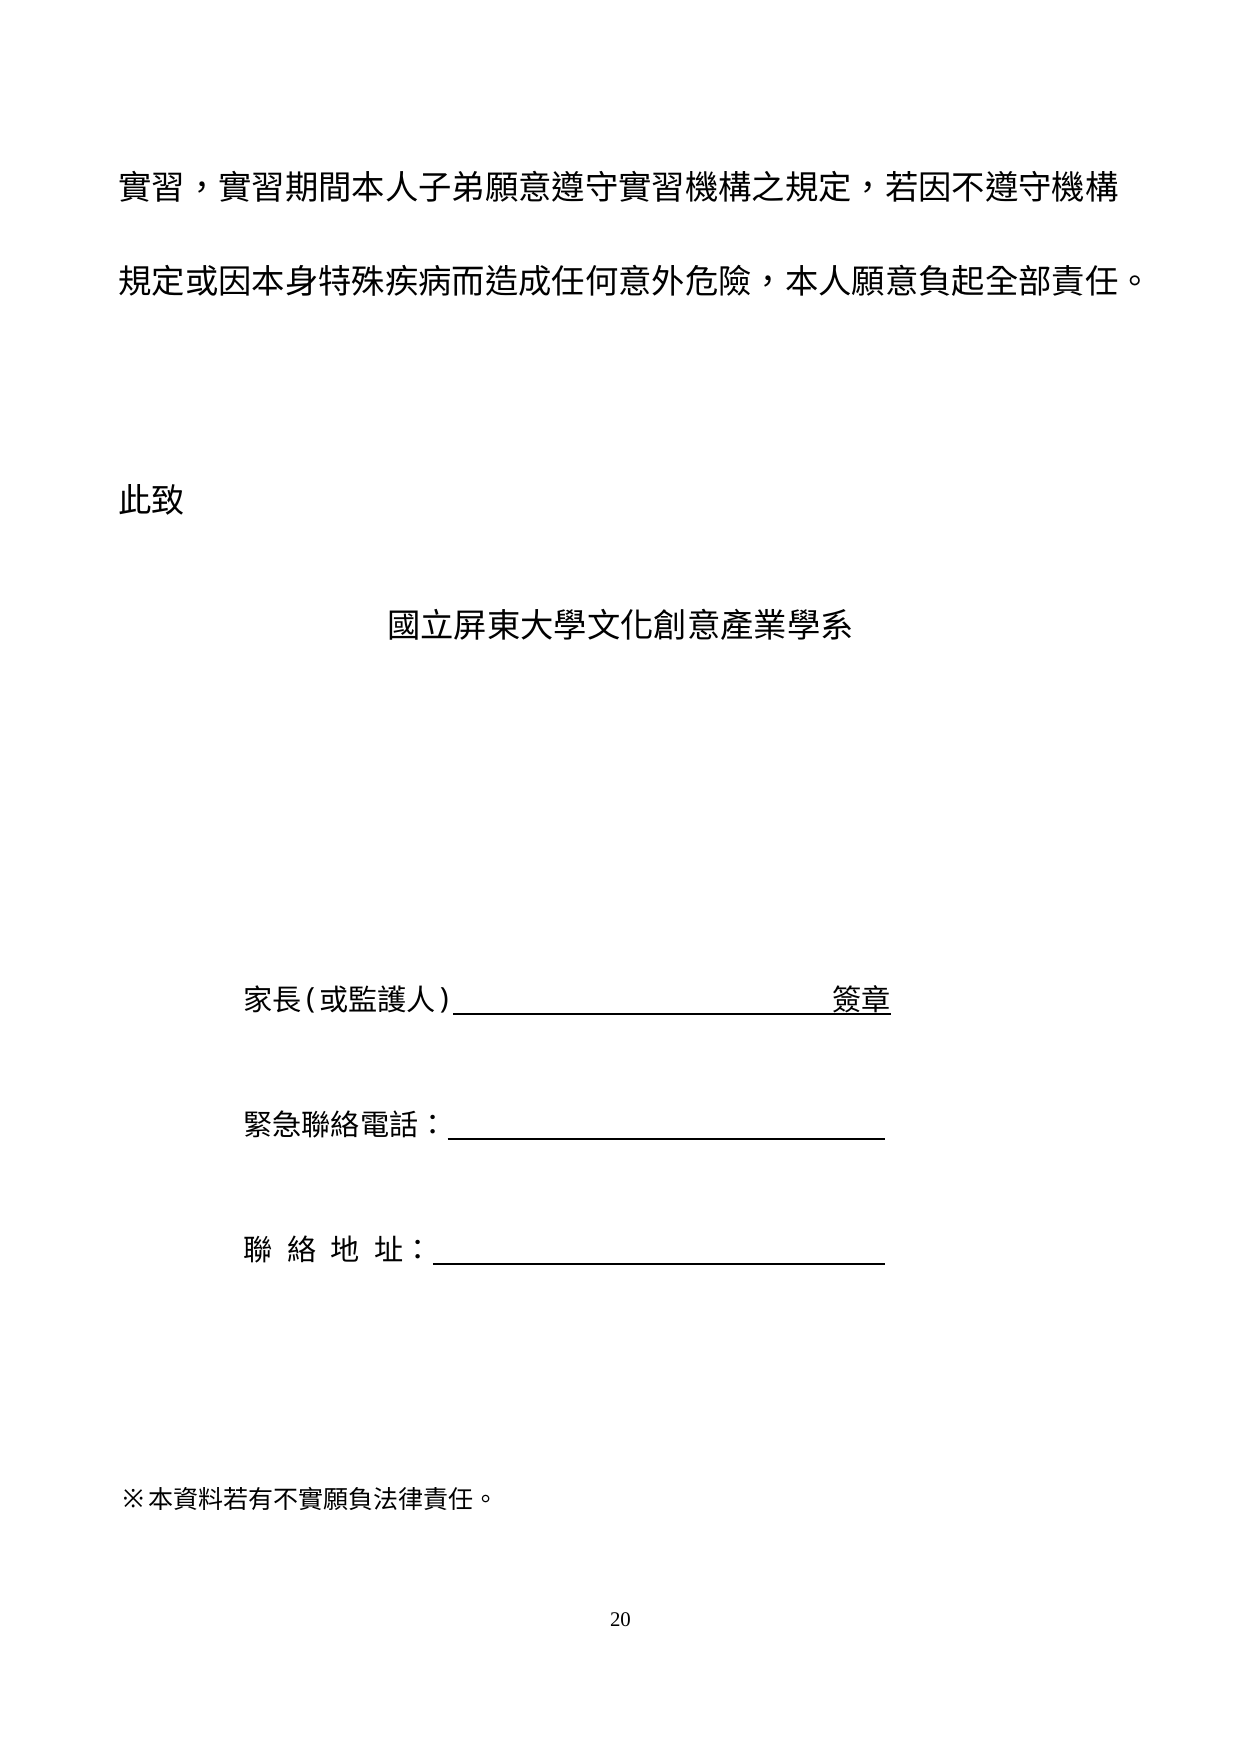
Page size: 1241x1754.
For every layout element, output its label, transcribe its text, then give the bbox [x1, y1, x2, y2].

text 此致 [118, 456, 1122, 518]
text 國立屏東大學文化創意產業學系 [118, 581, 1122, 643]
text 緊急聯絡電話： [243, 1081, 1122, 1143]
text 聯 絡 地 址： [243, 1206, 1122, 1268]
text 茲同意本人子弟 同學於 年 月 日至 年 月 日，於 （實習機構）進行實習，實習期間本人子弟願意遵守實習機構之規定，若因不遵守機構規定或因本身特殊疾病而造成任何意外危險，本人願意負起全部責任。 [118, 143, 1122, 300]
text ※本資料若有不實願負法律責任。 [118, 1456, 1122, 1518]
text 家長(或監護人) 簽章 [243, 956, 1122, 1018]
